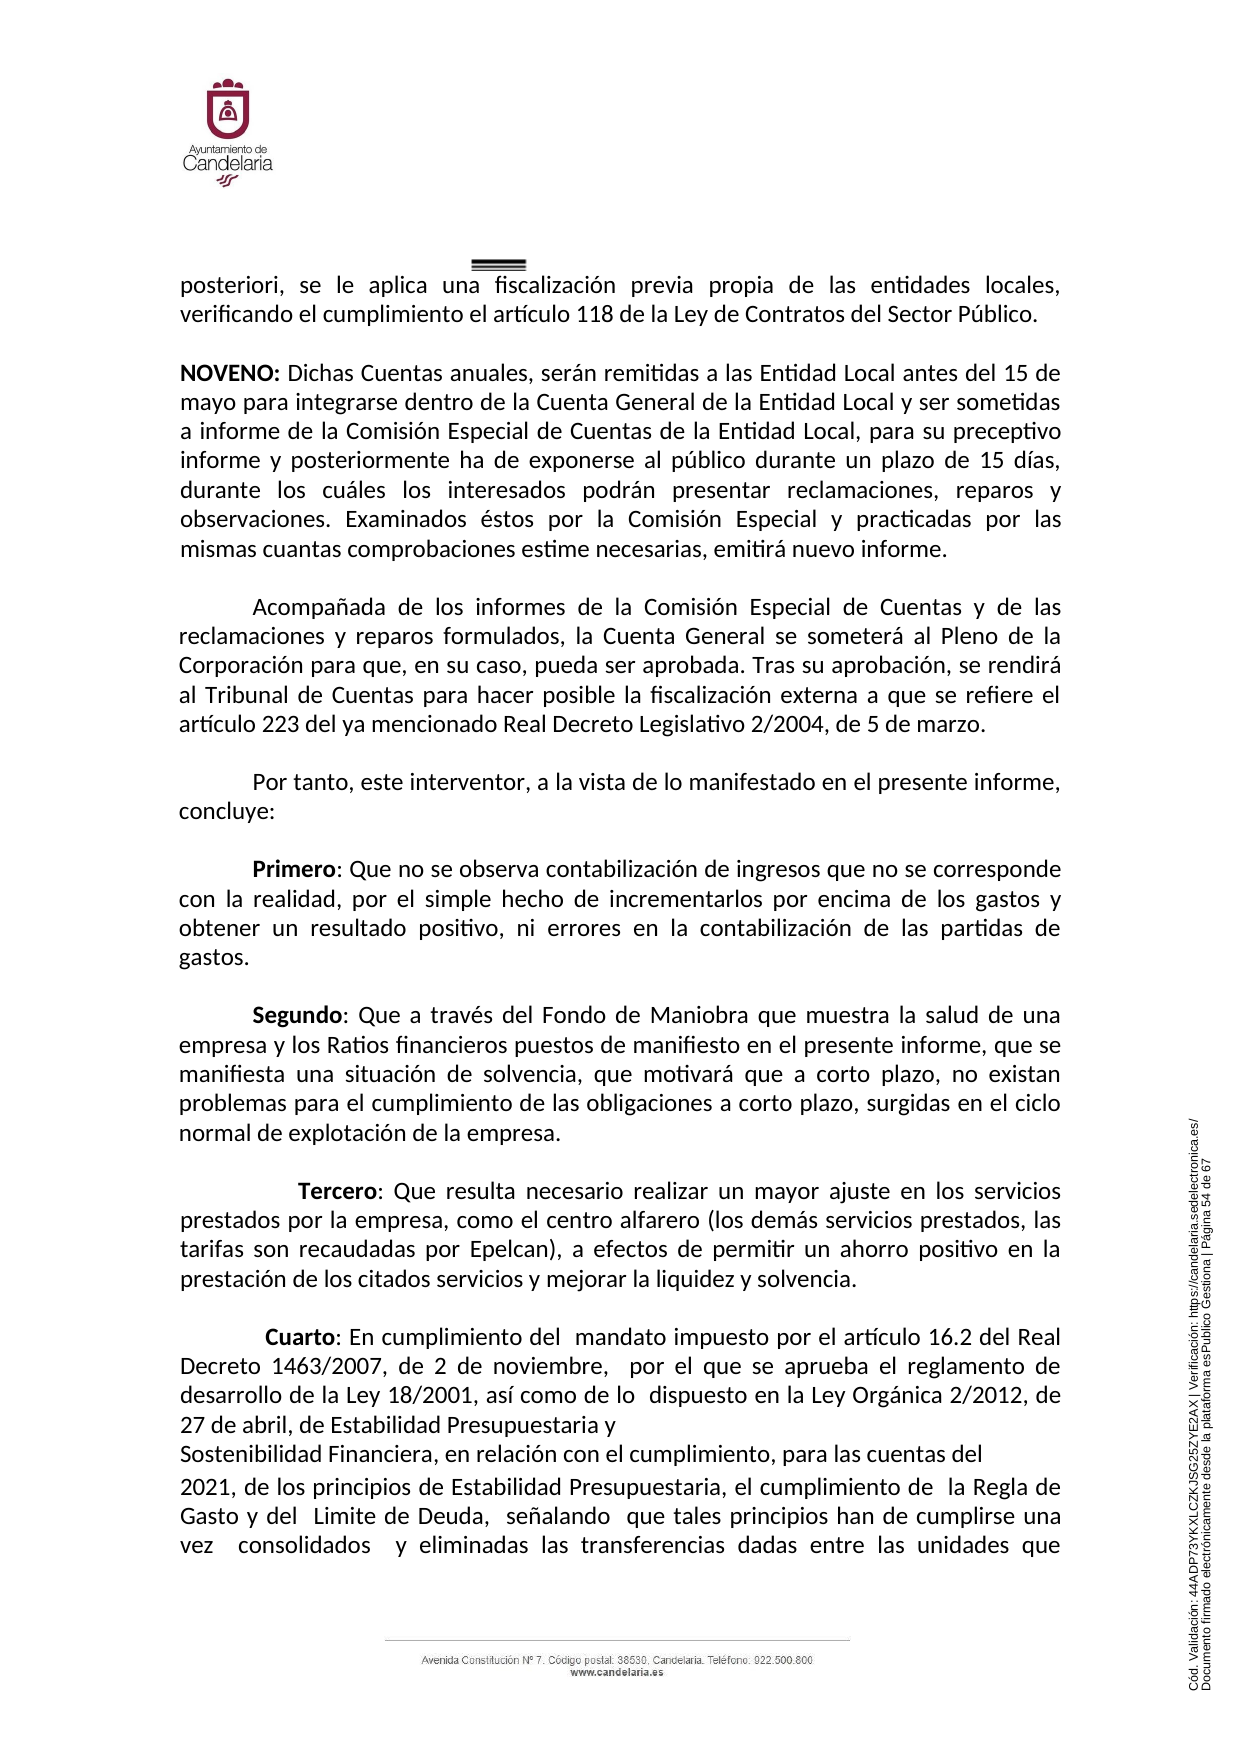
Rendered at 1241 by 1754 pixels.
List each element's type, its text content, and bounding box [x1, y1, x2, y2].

text Sostenibilidad Financiera, en relación con el cumplimiento, para las cuentas del [180, 1439, 1062, 1469]
text Cuarto: En cumplimiento del mandato impuesto por el artículo 16.2 del Real Decreto 1463/2007, de 2 de noviembre, por el que se aprueba el reglamento de desarrollo de la Ley 18/2001, así como de lo dispuesto en la Ley Orgánica 2/2012, de 27 de abril, de Estabilidad Presupuestaria y [180, 1322, 1062, 1439]
text Tercero: Que resulta necesario realizar un mayor ajuste en los servicios prestados por la empresa, como el centro alfarero (los demás servicios prestados, las tarifas son recaudadas por Epelcan), a efectos de permitir un ahorro positivo en la prestación de los citados servicios y mejorar la liquidez y solvencia. [180, 1176, 1062, 1293]
text 2021, de los principios de Estabilidad Presupuestaria, el cumplimiento de la Regla de Gasto y del Limite de Deuda, señalando que tales principios han de cumplirse una vez consolidados y eliminadas las transferencias dadas entre las unidades que [180, 1472, 1062, 1560]
text Segundo: Que a través del Fondo de Maniobra que muestra la salud de una empresa y los Ratios financieros puestos de manifiesto en el presente informe, que se manifiesta una situación de solvencia, que motivará que a corto plazo, no existan problemas para el cumplimiento de las obligaciones a corto plazo, surgidas en el ciclo normal de explotación de la empresa. [179, 1001, 1062, 1147]
text posteriori, se le aplica una fiscalización previa propia de las entidades locales, verificando el cumplimiento el artículo 118 de la Ley de Contratos del Sector Público. [180, 270, 1062, 329]
text Primero: Que no se observa contabilización de ingresos que no se corresponde con la realidad, por el simple hecho de incrementarlos por encima de los gastos y obtener un resultado positivo, ni errores en la contabilización de las partidas de gastos. [179, 854, 1062, 972]
text Por tanto, este interventor, a la vista de lo manifestado en el presente informe, concluye: [179, 767, 1062, 826]
text NOVENO: Dichas Cuentas anuales, serán remitidas a las Entidad Local antes del 15 de mayo para integrarse dentro de la Cuenta General de la Entidad Local y ser sometidas a informe de la Comisión Especial de Cuentas de la Entidad Local, para su preceptivo informe y posteriormente ha de exponerse al público durante un plazo de 15 días, durante los cuáles los interesados podrán presentar reclamaciones, reparos y observaciones. Examinados éstos por la Comisión Especial y practicadas por las mismas cuantas comprobaciones estime necesarias, emitirá nuevo informe. [180, 358, 1062, 563]
text Acompañada de los informes de la Comisión Especial de Cuentas y de las reclamaciones y reparos formulados, la Cuenta General se someterá al Pleno de la Corporación para que, en su caso, pueda ser aprobada. Tras su aprobación, se rendirá al Tribunal de Cuentas para hacer posible la fiscalización externa a que se refiere el artículo 223 del ya mencionado Real Decreto Legislativo 2/2004, de 5 de marzo. [179, 592, 1062, 739]
